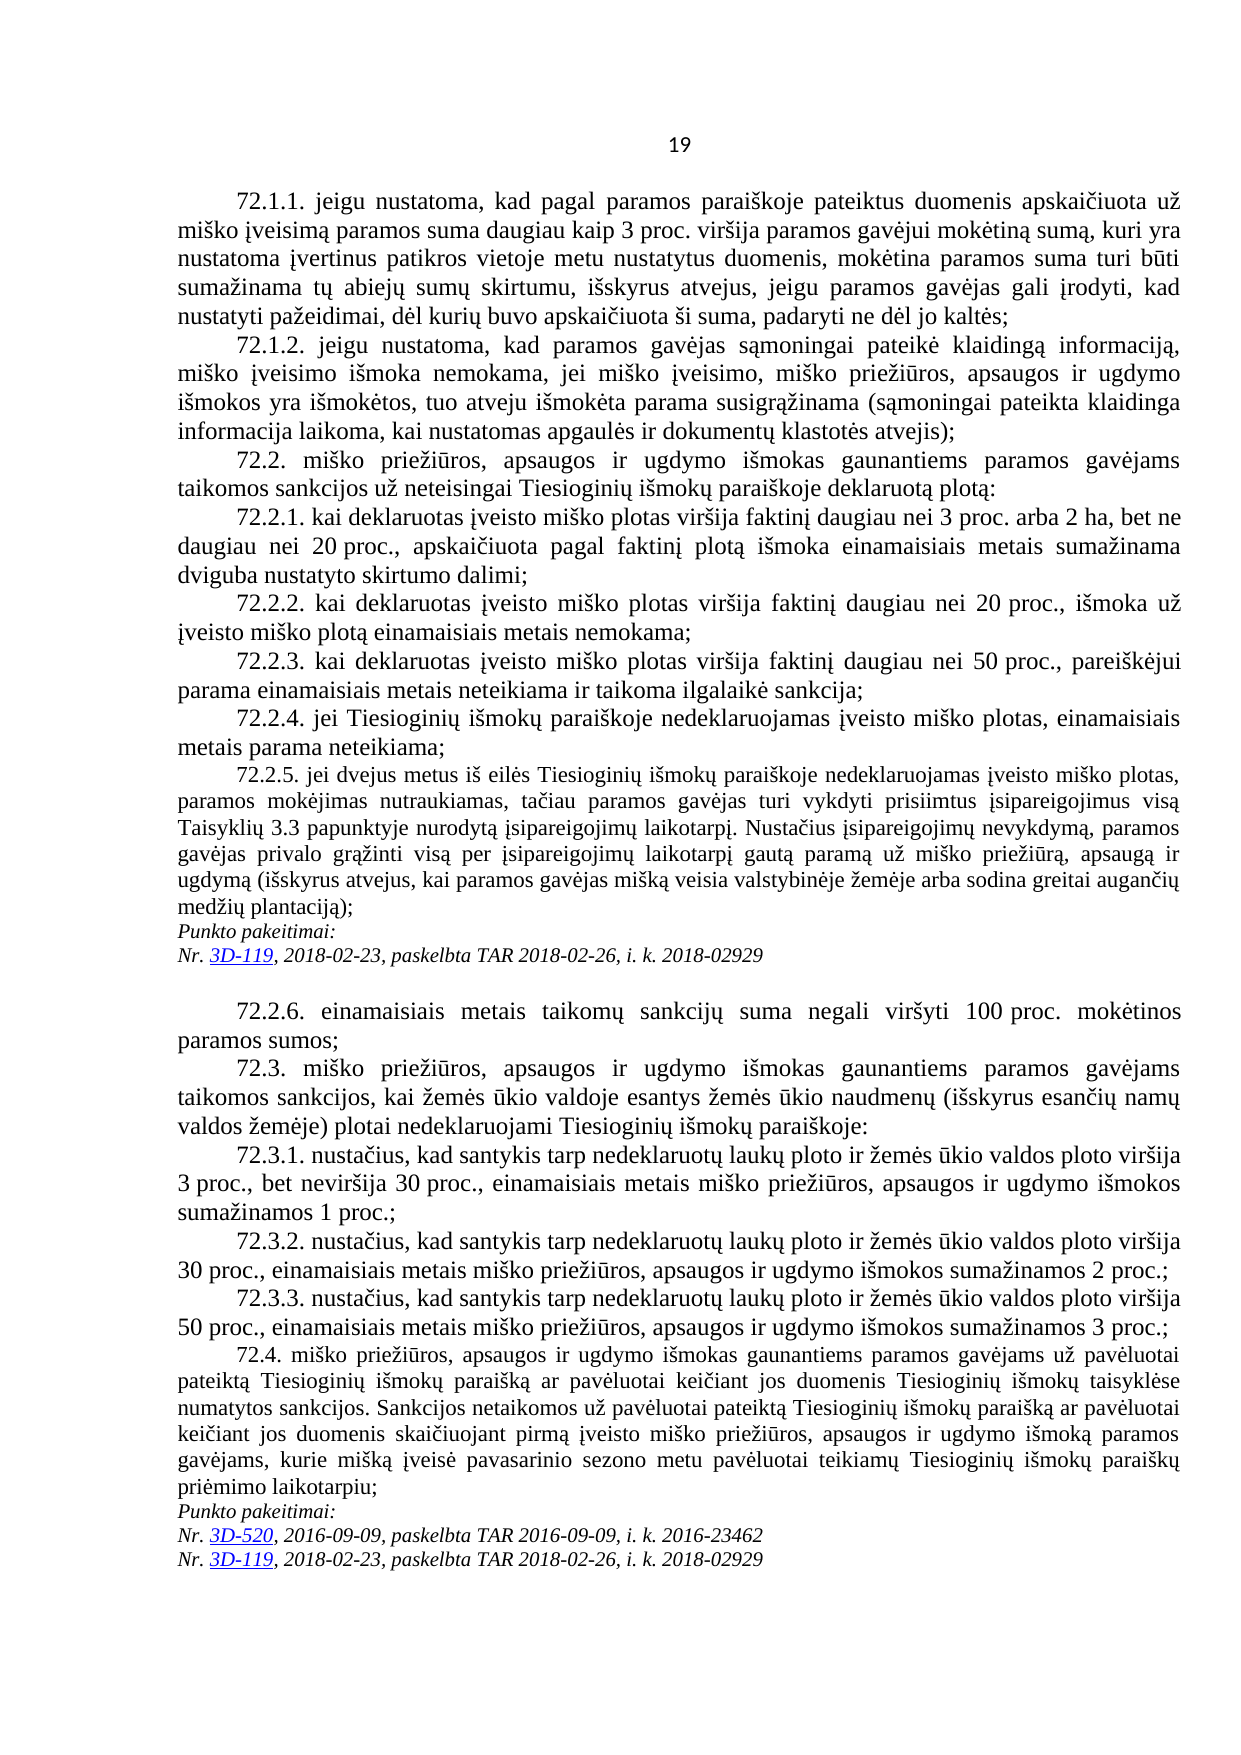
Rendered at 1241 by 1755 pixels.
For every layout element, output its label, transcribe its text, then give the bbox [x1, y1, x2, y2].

text 72.2.2. kai deklaruotas įveisto miško plotas viršija faktinį daugiau nei 20 proc., išmoka už įveisto miško plotą einamaisiais metais nemokama; [177, 588, 1181, 646]
text Punkto pakeitimai: [177, 919, 1181, 943]
text 72.3. miško priežiūros, apsaugos ir ugdymo išmokas gaunantiems paramos gavėjams taikomos sankcijos, kai žemės ūkio valdoje esantys žemės ūkio naudmenų (išskyrus esančių namų valdos žemėje) plotai nedeklaruojami Tiesioginių išmokų paraiškoje: [177, 1053, 1181, 1140]
text Punkto pakeitimai: [177, 1499, 1181, 1523]
text 72.4. miško priežiūros, apsaugos ir ugdymo išmokas gaunantiems paramos gavėjams už pavėluotai pateiktą Tiesioginių išmokų paraišką ar pavėluotai keičiant jos duomenis Tiesioginių išmokų taisyklėse numatytos sankcijos. Sankcijos netaikomos už pavėluotai pateiktą Tiesioginių išmokų paraišką ar pavėluotai keičiant jos duomenis skaičiuojant pirmą įveisto miško priežiūros, apsaugos ir ugdymo išmoką paramos gavėjams, kurie mišką įveisė pavasarinio sezono metu pavėluotai teikiamų Tiesioginių išmokų paraiškų priėmimo laikotarpiu; [177, 1341, 1181, 1499]
text 72.2.6. einamaisiais metais taikomų sankcijų suma negali viršyti 100 proc. mokėtinos paramos sumos; [177, 996, 1181, 1053]
text 72.1.2. jeigu nustatoma, kad paramos gavėjas sąmoningai pateikė klaidingą informaciją, miško įveisimo išmoka nemokama, jei miško įveisimo, miško priežiūros, apsaugos ir ugdymo išmokos yra išmokėtos, tuo atveju išmokėta parama susigrąžinama (sąmoningai pateikta klaidinga informacija laikoma, kai nustatomas apgaulės ir dokumentų klastotės atvejis); [177, 330, 1181, 445]
text 72.3.3. nustačius, kad santykis tarp nedeklaruotų laukų ploto ir žemės ūkio valdos ploto viršija 50 proc., einamaisiais metais miško priežiūros, apsaugos ir ugdymo išmokos sumažinamos 3 proc.; [177, 1283, 1181, 1341]
text 72.2.5. jei dvejus metus iš eilės Tiesioginių išmokų paraiškoje nedeklaruojamas įveisto miško plotas, paramos mokėjimas nutraukiamas, tačiau paramos gavėjas turi vykdyti prisiimtus įsipareigojimus visą Taisyklių 3.3 papunktyje nurodytą įsipareigojimų laikotarpį. Nustačius įsipareigojimų nevykdymą, paramos gavėjas privalo grąžinti visą per įsipareigojimų laikotarpį gautą paramą už miško priežiūrą, apsaugą ir ugdymą (išskyrus atvejus, kai paramos gavėjas mišką veisia valstybinėje žemėje arba sodina greitai augančių medžių plantaciją); [177, 761, 1181, 919]
text Nr. 3D-520, 2016-09-09, paskelbta TAR 2016-09-09, i. k. 2016-23462 [177, 1523, 1181, 1547]
text 72.3.1. nustačius, kad santykis tarp nedeklaruotų laukų ploto ir žemės ūkio valdos ploto viršija 3 proc., bet neviršija 30 proc., einamaisiais metais miško priežiūros, apsaugos ir ugdymo išmokos sumažinamos 1 proc.; [177, 1140, 1181, 1226]
text 72.2. miško priežiūros, apsaugos ir ugdymo išmokas gaunantiems paramos gavėjams taikomos sankcijos už neteisingai Tiesioginių išmokų paraiškoje deklaruotą plotą: [177, 445, 1181, 502]
text 72.1.1. jeigu nustatoma, kad pagal paramos paraiškoje pateiktus duomenis apskaičiuota už miško įveisimą paramos suma daugiau kaip 3 proc. viršija paramos gavėjui mokėtiną sumą, kuri yra nustatoma įvertinus patikros vietoje metu nustatytus duomenis, mokėtina paramos suma turi būti sumažinama tų abiejų sumų skirtumu, išskyrus atvejus, jeigu paramos gavėjas gali įrodyti, kad nustatyti pažeidimai, dėl kurių buvo apskaičiuota ši suma, padaryti ne dėl jo kaltės; [177, 186, 1181, 330]
text 72.2.4. jei Tiesioginių išmokų paraiškoje nedeklaruojamas įveisto miško plotas, einamaisiais metais parama neteikiama; [177, 703, 1181, 761]
text 72.2.1. kai deklaruotas įveisto miško plotas viršija faktinį daugiau nei 3 proc. arba 2 ha, bet ne daugiau nei 20 proc., apskaičiuota pagal faktinį plotą išmoka einamaisiais metais sumažinama dviguba nustatyto skirtumo dalimi; [177, 502, 1181, 588]
text 72.3.2. nustačius, kad santykis tarp nedeklaruotų laukų ploto ir žemės ūkio valdos ploto viršija 30 proc., einamaisiais metais miško priežiūros, apsaugos ir ugdymo išmokos sumažinamos 2 proc.; [177, 1226, 1181, 1283]
text Nr. 3D-119, 2018-02-23, paskelbta TAR 2018-02-26, i. k. 2018-02929 [177, 1547, 1181, 1571]
text 72.2.3. kai deklaruotas įveisto miško plotas viršija faktinį daugiau nei 50 proc., pareiškėjui parama einamaisiais metais neteikiama ir taikoma ilgalaikė sankcija; [177, 646, 1181, 703]
text Nr. 3D-119, 2018-02-23, paskelbta TAR 2018-02-26, i. k. 2018-02929 [177, 943, 1181, 967]
